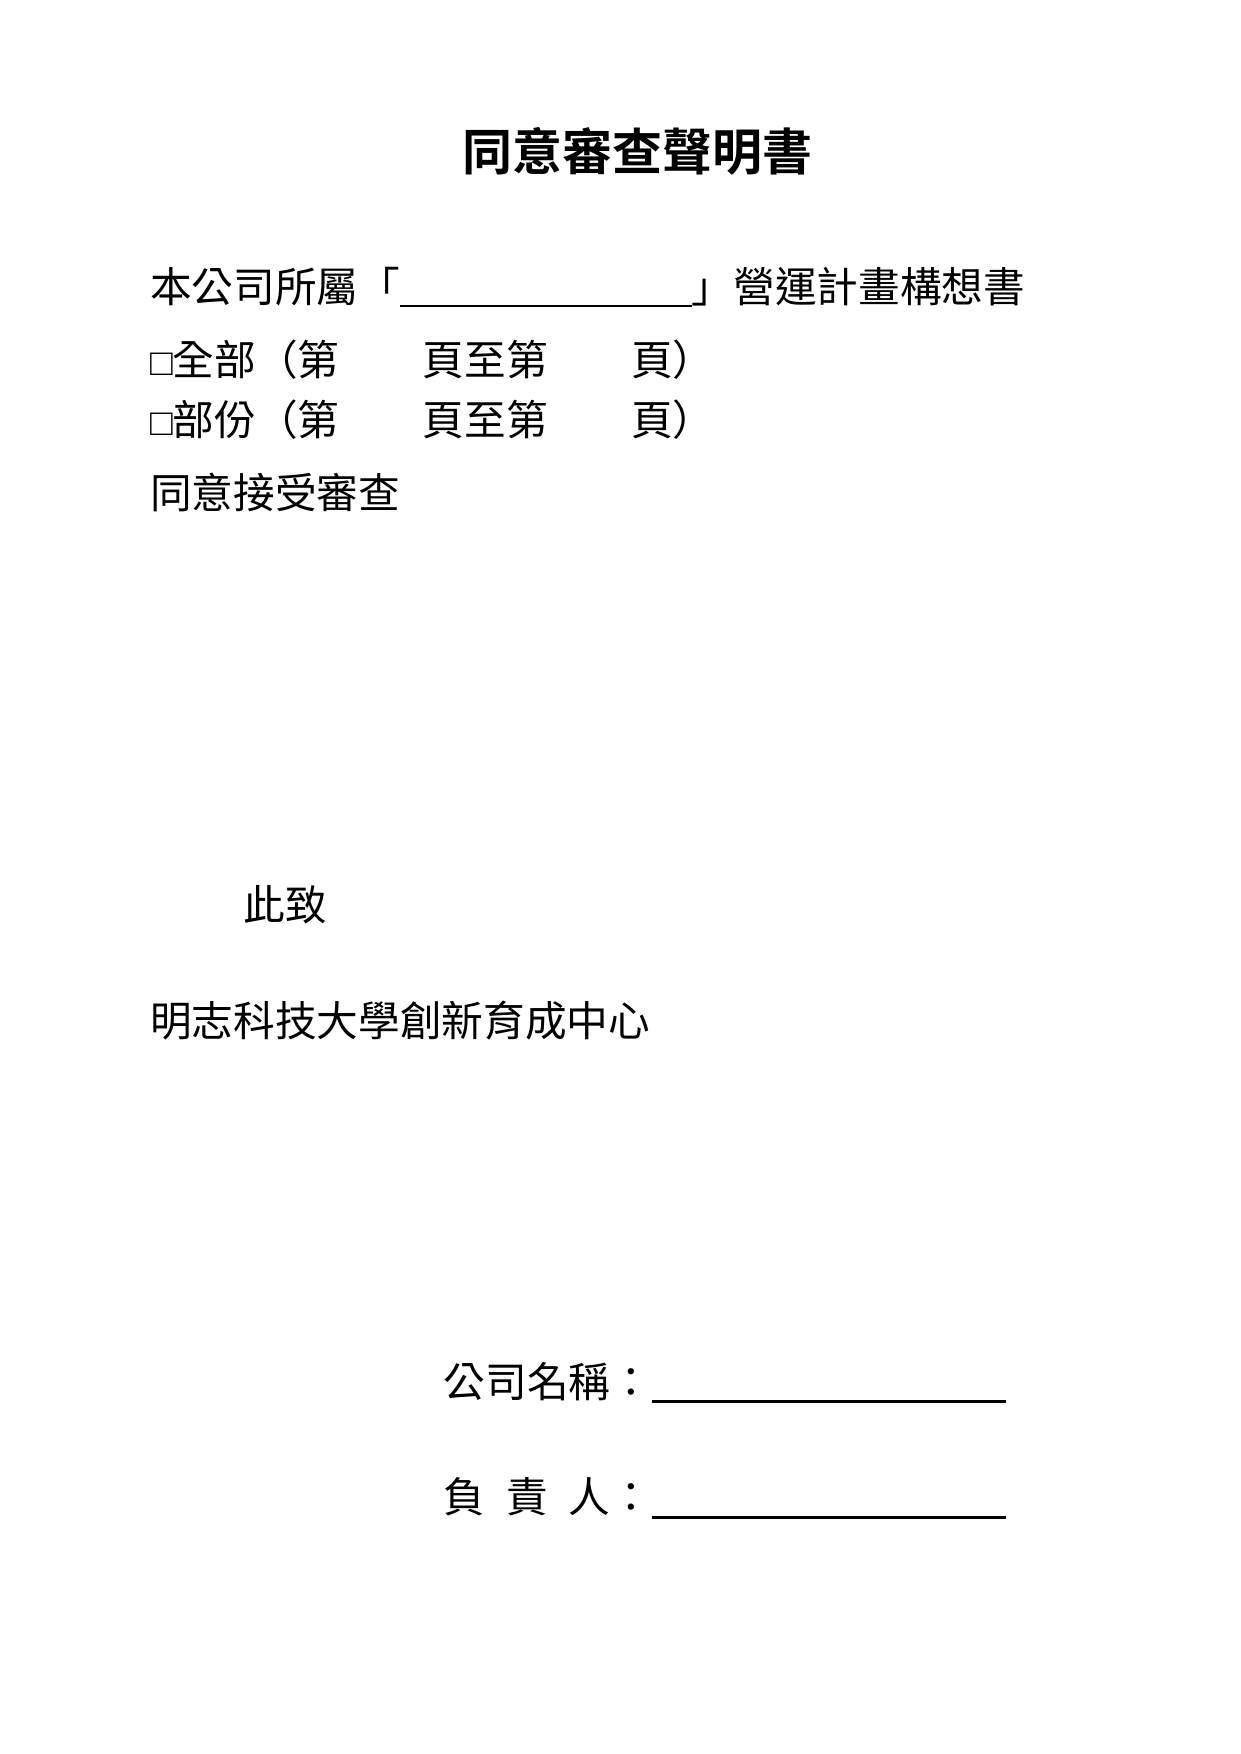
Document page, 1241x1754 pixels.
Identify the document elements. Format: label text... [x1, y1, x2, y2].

text □全部（第 頁至第 頁） [150, 327, 1125, 387]
text 同意接受審查 [150, 460, 1125, 520]
text 負 責 人： [150, 1464, 1125, 1525]
text 明志科技大學創新育成中心 [150, 988, 1125, 1048]
text 本公司所屬「 」營運計畫構想書 [150, 254, 1125, 314]
text 同意審查聲明書 [150, 112, 1125, 184]
text □部份（第 頁至第 頁） [150, 387, 1125, 447]
text 此致 [150, 872, 1125, 933]
text 公司名稱： [150, 1349, 1125, 1409]
